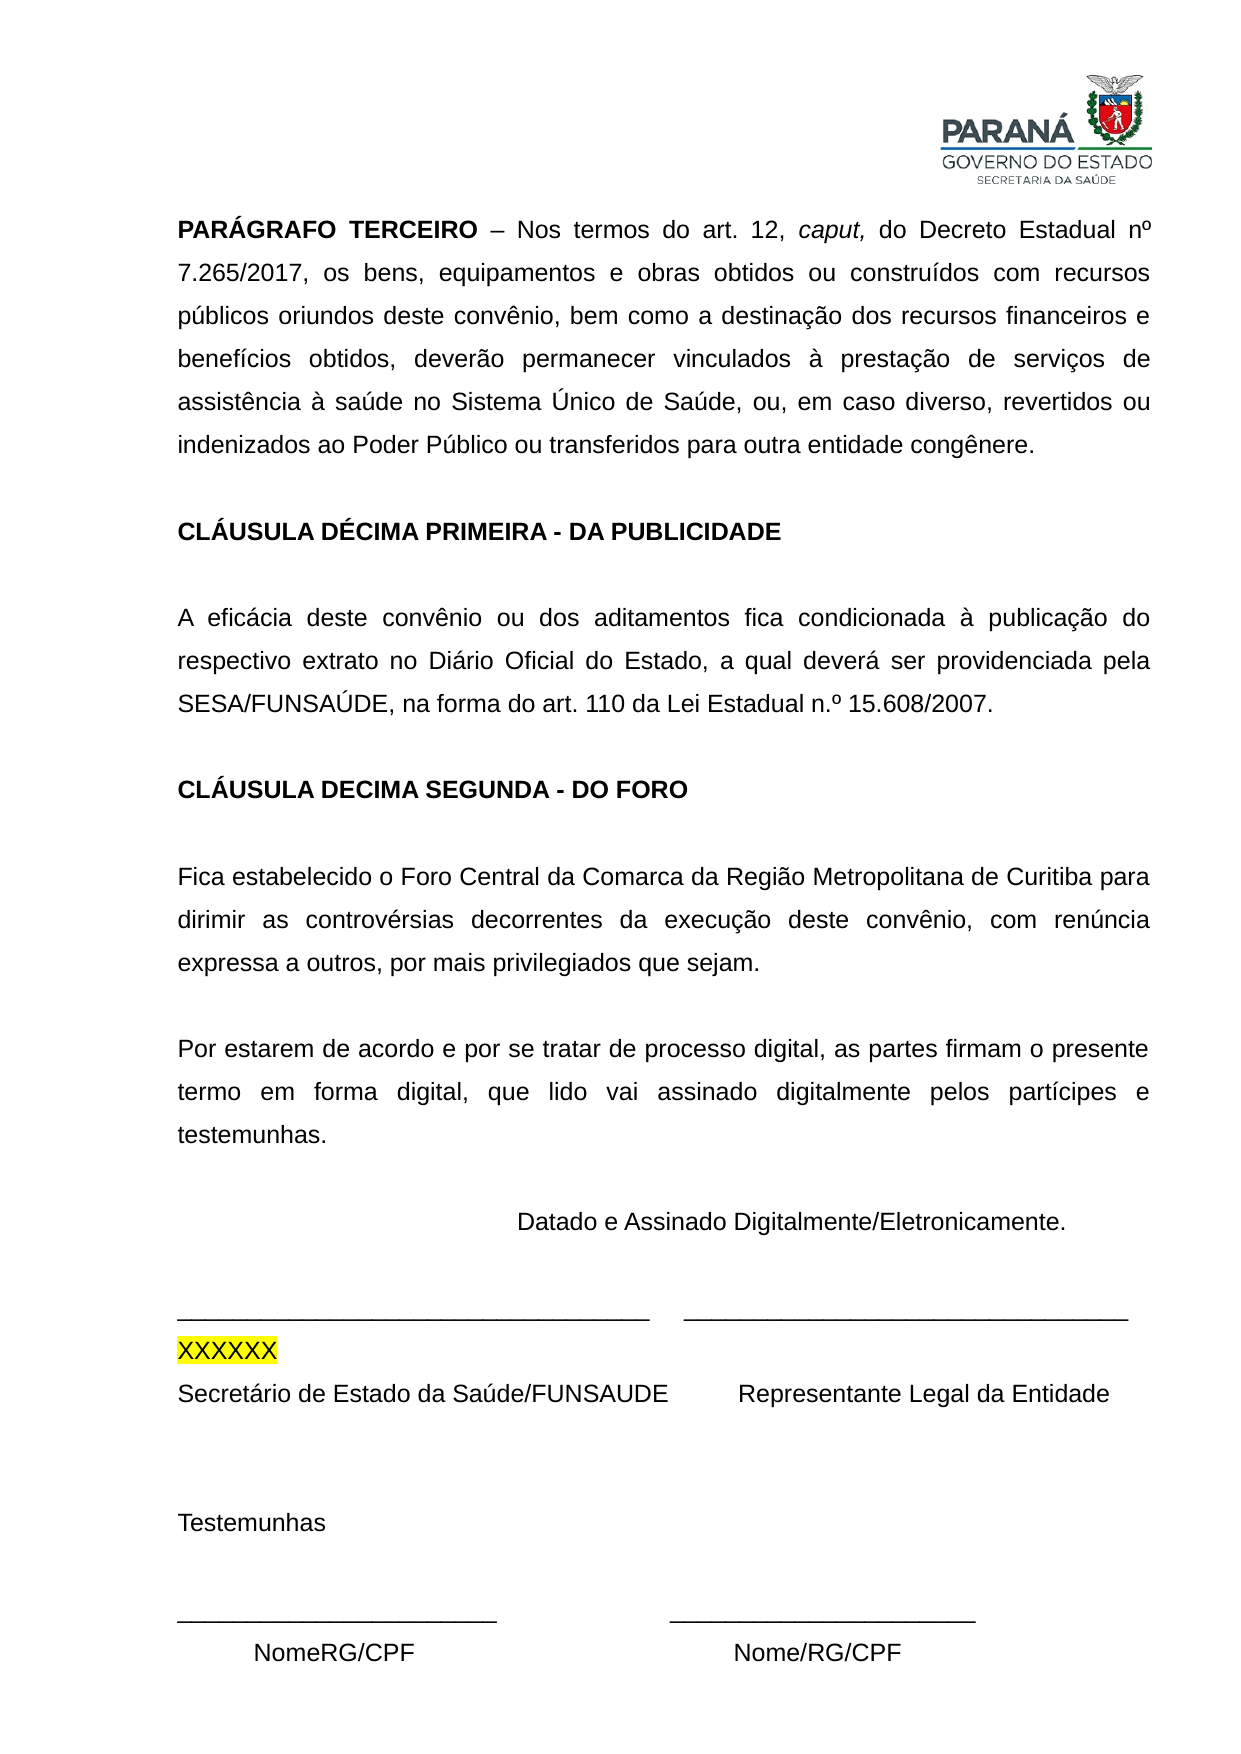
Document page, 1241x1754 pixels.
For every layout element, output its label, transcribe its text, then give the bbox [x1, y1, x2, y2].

text XXXXXX [177, 1336, 1152, 1364]
text Secretário de Estado da Saúde/FUNSAUDE Representante Legal da Entidade [177, 1379, 1152, 1408]
text Por estarem de acordo e por se tratar de processo digital, as partes firmam o presente termo em forma digital, que lido vai assinado digitalmente pelos partícipes e testemunhas. [177, 1034, 1152, 1149]
text Datado e Assinado Digitalmente/Eletronicamente. [177, 1206, 1152, 1235]
picture [940, 75, 1152, 184]
text __________________________________ ________________________________ [177, 1293, 1152, 1321]
text NomeRG/CPF Nome/RG/CPF [177, 1638, 1152, 1666]
text CLÁUSULA DÉCIMA PRIMEIRA - DA PUBLICIDADE [177, 516, 1152, 545]
text A eficácia deste convênio ou dos aditamentos fica condicionada à publicação do respectivo extrato no Diário Oficial do Estado, a qual deverá ser providenciada pela SESA/FUNSAÚDE, na forma do art. 110 da Lei Estadual n.º 15.608/2007. [177, 603, 1152, 718]
text _______________________ ______________________ [177, 1594, 1152, 1623]
text PARÁGRAFO TERCEIRO – Nos termos do art. 12, caput, do Decreto Estadual nº 7.265/2017, os bens, equipamentos e obras obtidos ou construídos com recursos públicos oriundos deste convênio, bem como a destinação dos recursos financeiros e benefícios obtidos, deverão permanecer vinculados à prestação de serviços de assistência à saúde no Sistema Único de Saúde, ou, em caso diverso, revertidos ou indenizados ao Poder Público ou transferidos para outra entidade congênere. [177, 214, 1152, 459]
text Testemunhas [177, 1508, 1152, 1537]
text CLÁUSULA DECIMA SEGUNDA - DO FORO [177, 775, 1152, 804]
text Fica estabelecido o Foro Central da Comarca da Região Metropolitana de Curitiba para dirimir as controvérsias decorrentes da execução deste convênio, com renúncia expressa a outros, por mais privilegiados que sejam. [177, 861, 1152, 976]
